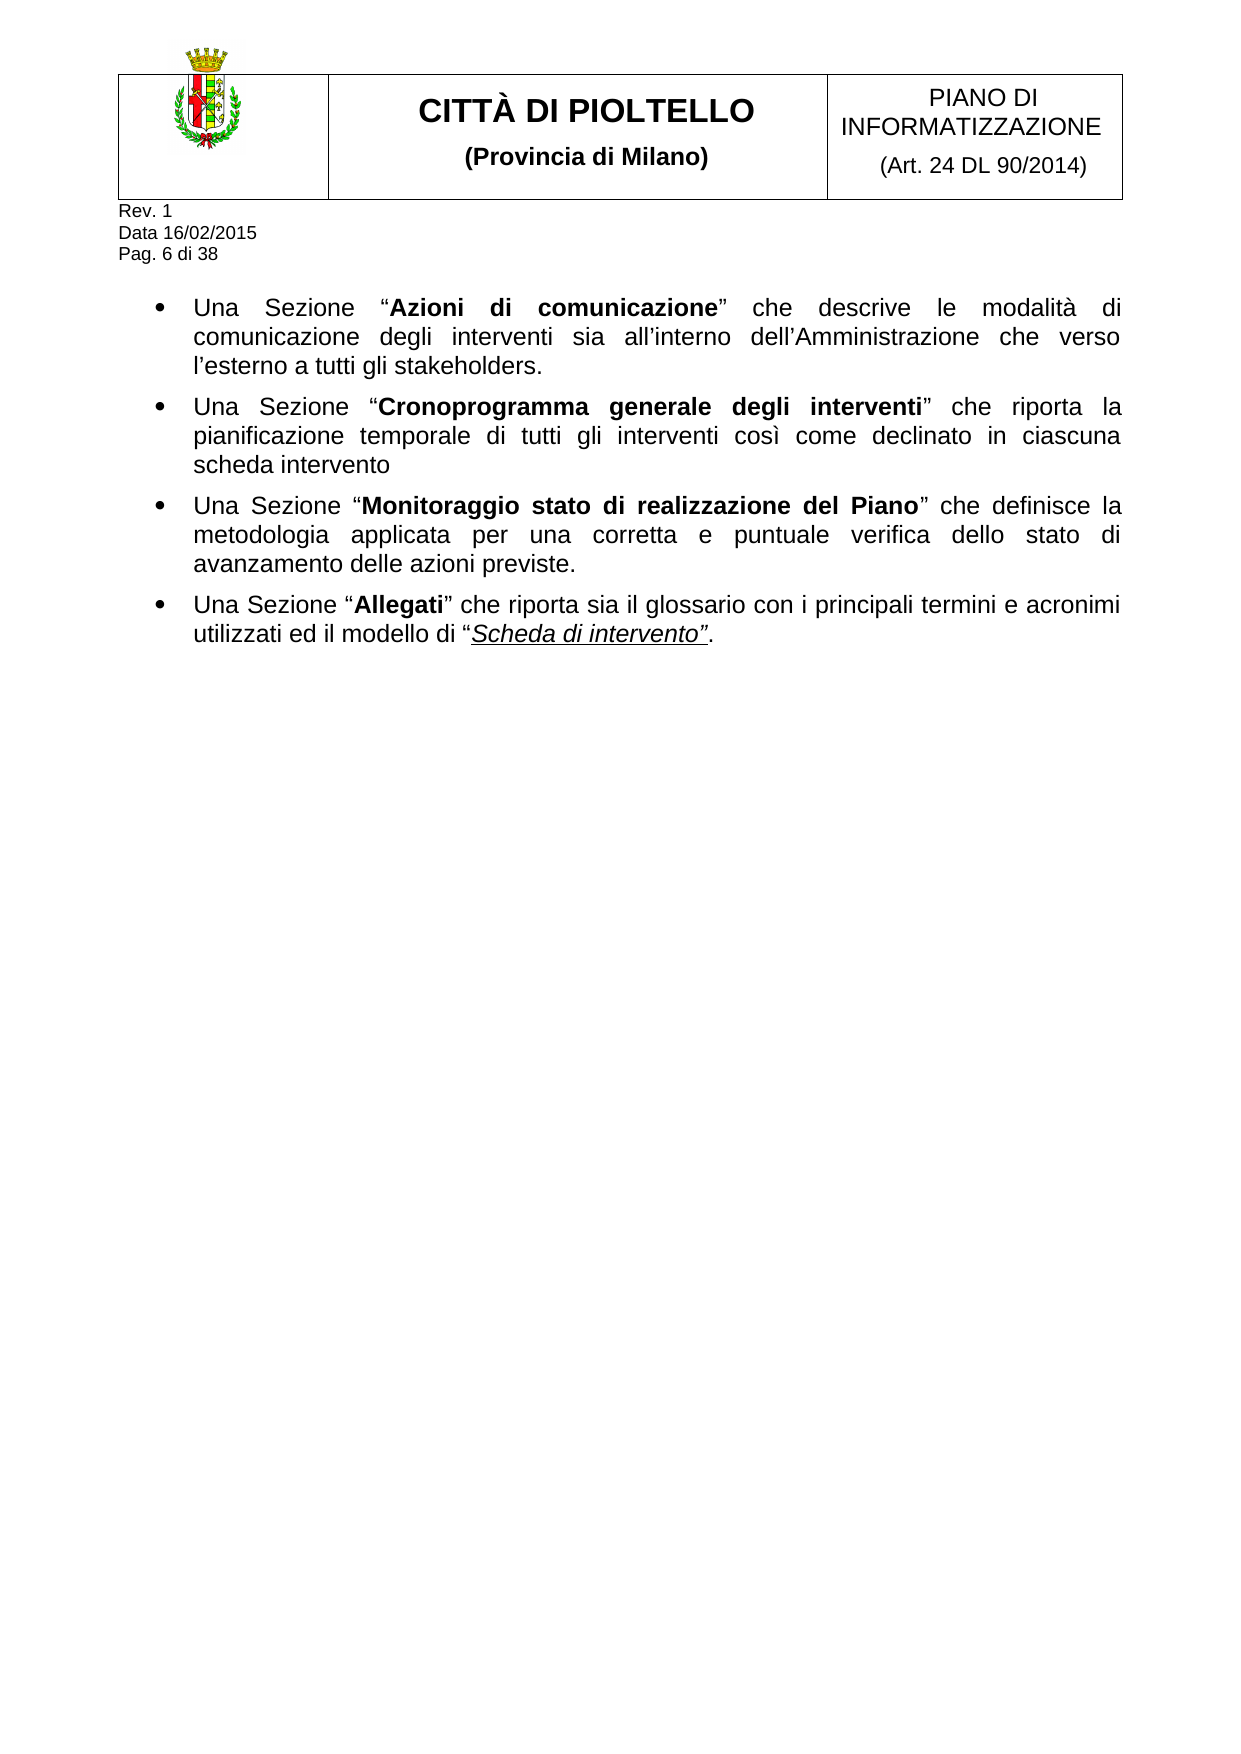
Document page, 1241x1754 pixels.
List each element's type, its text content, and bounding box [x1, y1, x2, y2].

list Una Sezione “Monitoraggio stato di realizzazione del Piano” che definisce la metodologia applicata per una corretta e puntuale verifica dello stato di avanzamento delle azioni previste. [156, 491, 1122, 577]
list Una Sezione “Azioni di comunicazione” che descrive le modalità di comunicazione degli interventi sia all’interno dell’Amministrazione che verso l’esterno a tutti gli stakeholders. [156, 293, 1122, 380]
picture [167, 39, 246, 74]
list Una Sezione “Cronoprogramma generale degli interventi” che riporta la pianificazione temporale di tutti gli interventi così come declinato in ciascuna scheda intervento [156, 392, 1122, 478]
picture [167, 75, 246, 155]
list Una Sezione “Allegati” che riporta sia il glossario con i principali termini e acronimi utilizzati ed il modello di “Scheda di intervento”. [156, 590, 1122, 647]
